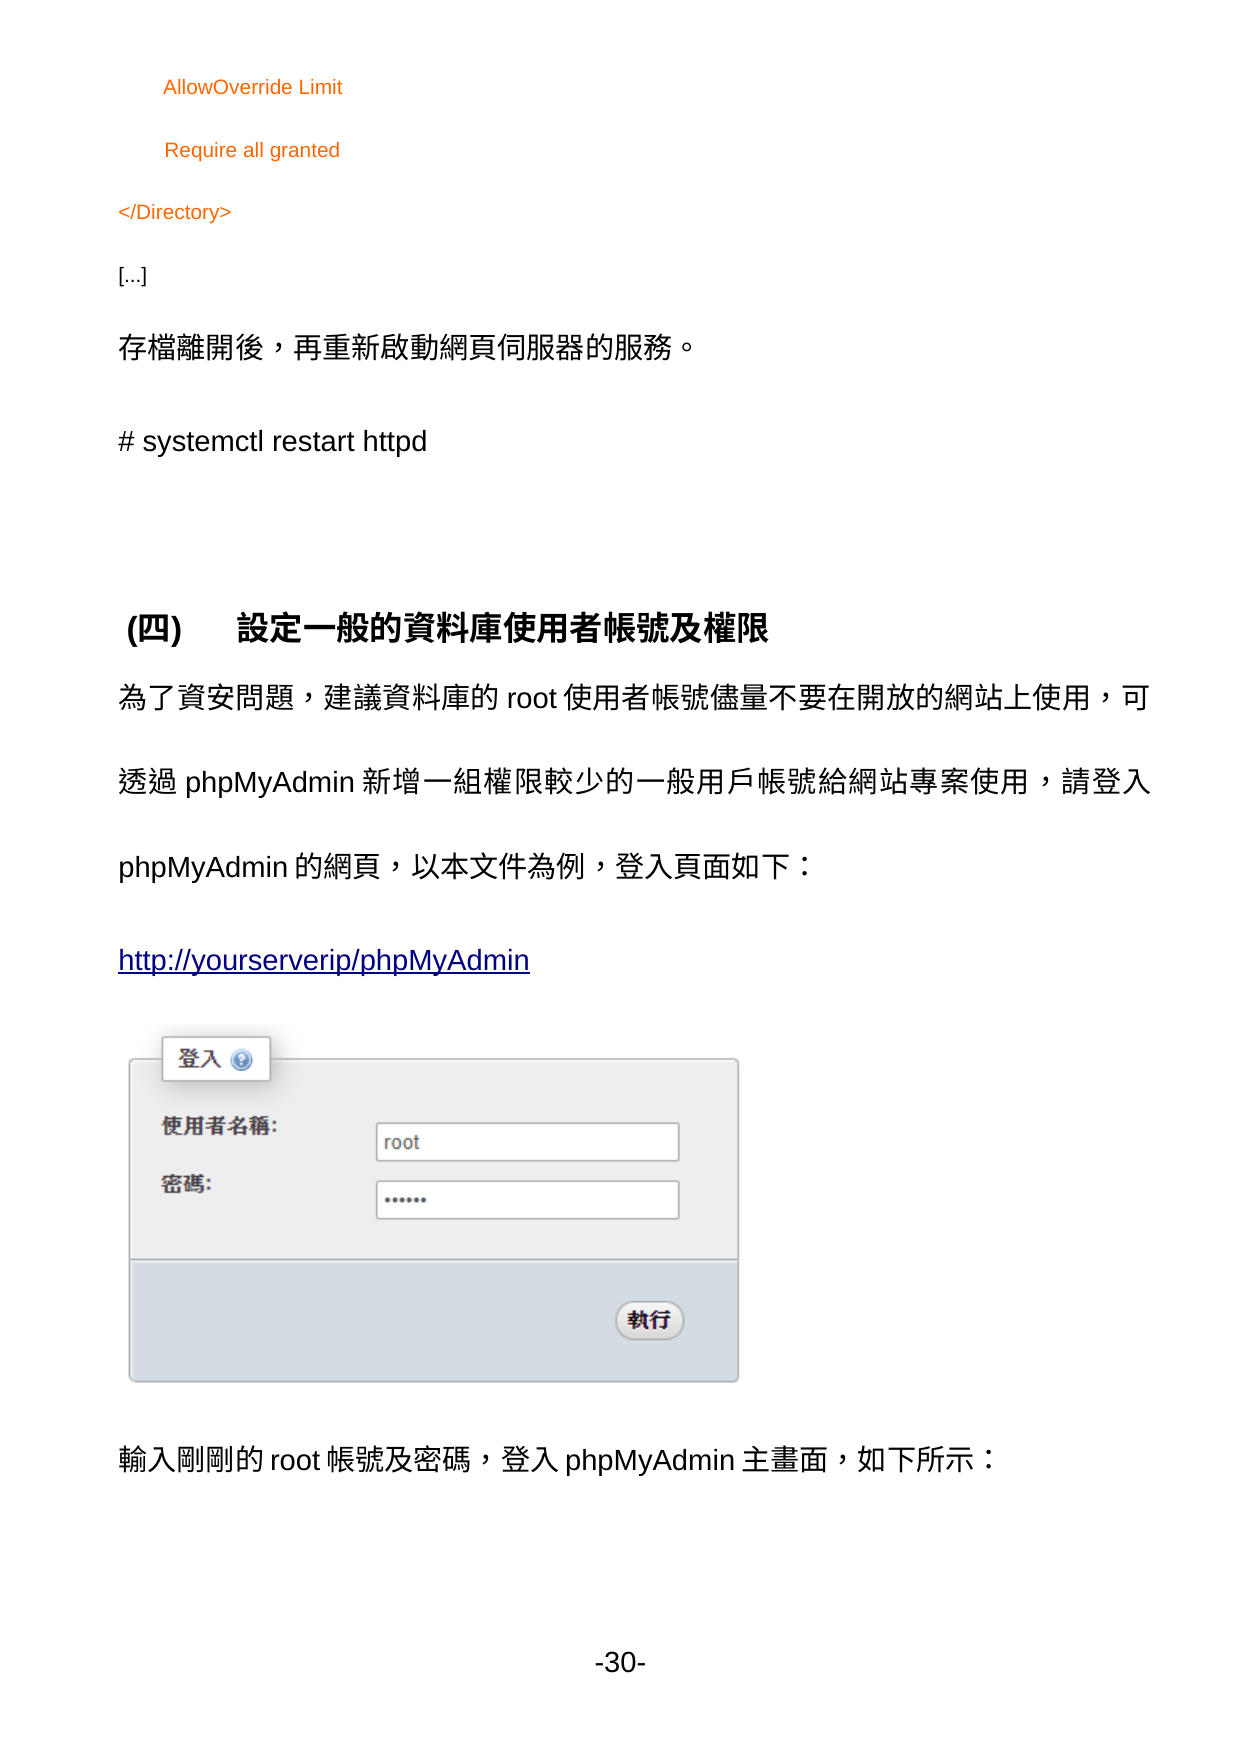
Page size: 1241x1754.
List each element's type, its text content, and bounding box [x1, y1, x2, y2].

text # systemctl restart httpd [118, 424, 1152, 458]
text [...] [118, 262, 1152, 286]
text http://yourserverip/phpMyAdmin [118, 943, 1152, 976]
text Require all granted [118, 137, 1152, 161]
text 存檔離開後，再重新啟動網頁伺服器的服務。 [118, 325, 1152, 367]
subtitle 設定一般的資料庫使用者帳號及權限 [88, 602, 1152, 650]
text 為了資安問題，建議資料庫的root使用者帳號儘量不要在開放的網站上使用，可透過phpMyAdmin新增一組權限較少的一般用戶帳號給網站專案使用，請登入phpMyAdmin的網頁，以本文件為例，登入頁面如下： [118, 674, 1152, 886]
text 輸入剛剛的root帳號及密碼，登入phpMyAdmin主畫面，如下所示： [118, 1437, 1152, 1479]
text AllowOverride Limit [118, 75, 1152, 99]
text </Directory> [118, 200, 1152, 224]
